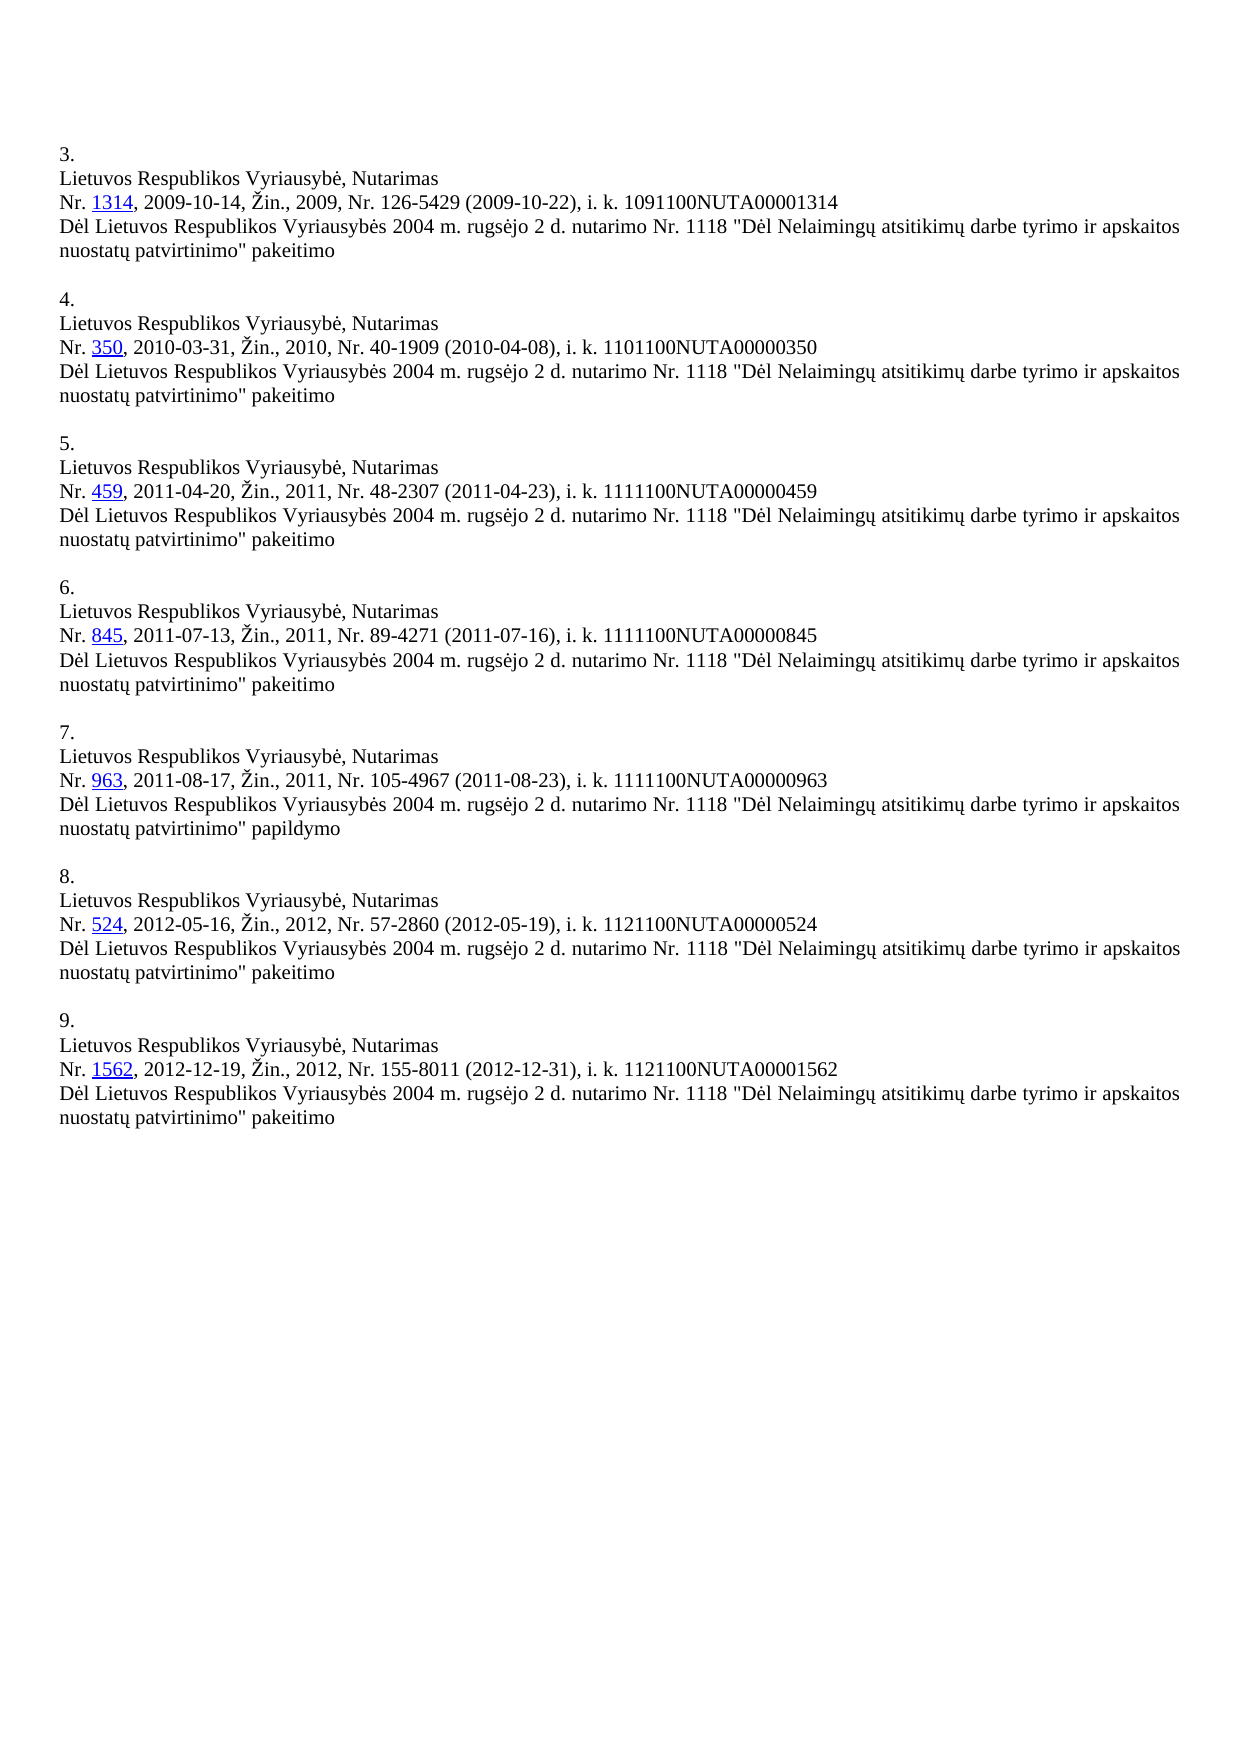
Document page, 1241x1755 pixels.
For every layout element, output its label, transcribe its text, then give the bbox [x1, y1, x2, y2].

text 9. [59, 1008, 1181, 1032]
text Lietuvos Respublikos Vyriausybė, Nutarimas [59, 744, 1181, 768]
text Dėl Lietuvos Respublikos Vyriausybės 2004 m. rugsėjo 2 d. nutarimo Nr. 1118 "Dėl Nelaimingų atsitikimų darbe tyrimo ir apskaitos nuostatų patvirtinimo" papildymo [59, 792, 1181, 840]
text Dėl Lietuvos Respublikos Vyriausybės 2004 m. rugsėjo 2 d. nutarimo Nr. 1118 "Dėl Nelaimingų atsitikimų darbe tyrimo ir apskaitos nuostatų patvirtinimo" pakeitimo [59, 936, 1181, 984]
text Nr. 459, 2011-04-20, Žin., 2011, Nr. 48-2307 (2011-04-23), i. k. 1111100NUTA00000459 [59, 479, 1181, 503]
text Lietuvos Respublikos Vyriausybė, Nutarimas [59, 1032, 1181, 1057]
text 5. [59, 431, 1181, 455]
text Lietuvos Respublikos Vyriausybė, Nutarimas [59, 599, 1181, 623]
text Nr. 524, 2012-05-16, Žin., 2012, Nr. 57-2860 (2012-05-19), i. k. 1121100NUTA00000524 [59, 912, 1181, 936]
text Dėl Lietuvos Respublikos Vyriausybės 2004 m. rugsėjo 2 d. nutarimo Nr. 1118 "Dėl Nelaimingų atsitikimų darbe tyrimo ir apskaitos nuostatų patvirtinimo" pakeitimo [59, 503, 1181, 551]
text Nr. 845, 2011-07-13, Žin., 2011, Nr. 89-4271 (2011-07-16), i. k. 1111100NUTA00000845 [59, 623, 1181, 647]
text Dėl Lietuvos Respublikos Vyriausybės 2004 m. rugsėjo 2 d. nutarimo Nr. 1118 "Dėl Nelaimingų atsitikimų darbe tyrimo ir apskaitos nuostatų patvirtinimo" pakeitimo [59, 214, 1181, 262]
text Nr. 350, 2010-03-31, Žin., 2010, Nr. 40-1909 (2010-04-08), i. k. 1101100NUTA00000350 [59, 335, 1181, 359]
text Lietuvos Respublikos Vyriausybė, Nutarimas [59, 888, 1181, 912]
text Dėl Lietuvos Respublikos Vyriausybės 2004 m. rugsėjo 2 d. nutarimo Nr. 1118 "Dėl Nelaimingų atsitikimų darbe tyrimo ir apskaitos nuostatų patvirtinimo" pakeitimo [59, 647, 1181, 696]
text Lietuvos Respublikos Vyriausybė, Nutarimas [59, 311, 1181, 335]
text 6. [59, 575, 1181, 599]
text Nr. 963, 2011-08-17, Žin., 2011, Nr. 105-4967 (2011-08-23), i. k. 1111100NUTA00000963 [59, 768, 1181, 792]
text Dėl Lietuvos Respublikos Vyriausybės 2004 m. rugsėjo 2 d. nutarimo Nr. 1118 "Dėl Nelaimingų atsitikimų darbe tyrimo ir apskaitos nuostatų patvirtinimo" pakeitimo [59, 1081, 1181, 1129]
text Lietuvos Respublikos Vyriausybė, Nutarimas [59, 166, 1181, 190]
text 3. [59, 142, 1181, 166]
text Lietuvos Respublikos Vyriausybė, Nutarimas [59, 455, 1181, 479]
text 4. [59, 287, 1181, 311]
text Nr. 1314, 2009-10-14, Žin., 2009, Nr. 126-5429 (2009-10-22), i. k. 1091100NUTA00001314 [59, 190, 1181, 214]
text Nr. 1562, 2012-12-19, Žin., 2012, Nr. 155-8011 (2012-12-31), i. k. 1121100NUTA00001562 [59, 1057, 1181, 1081]
text 8. [59, 864, 1181, 888]
text 7. [59, 720, 1181, 744]
text Dėl Lietuvos Respublikos Vyriausybės 2004 m. rugsėjo 2 d. nutarimo Nr. 1118 "Dėl Nelaimingų atsitikimų darbe tyrimo ir apskaitos nuostatų patvirtinimo" pakeitimo [59, 359, 1181, 407]
